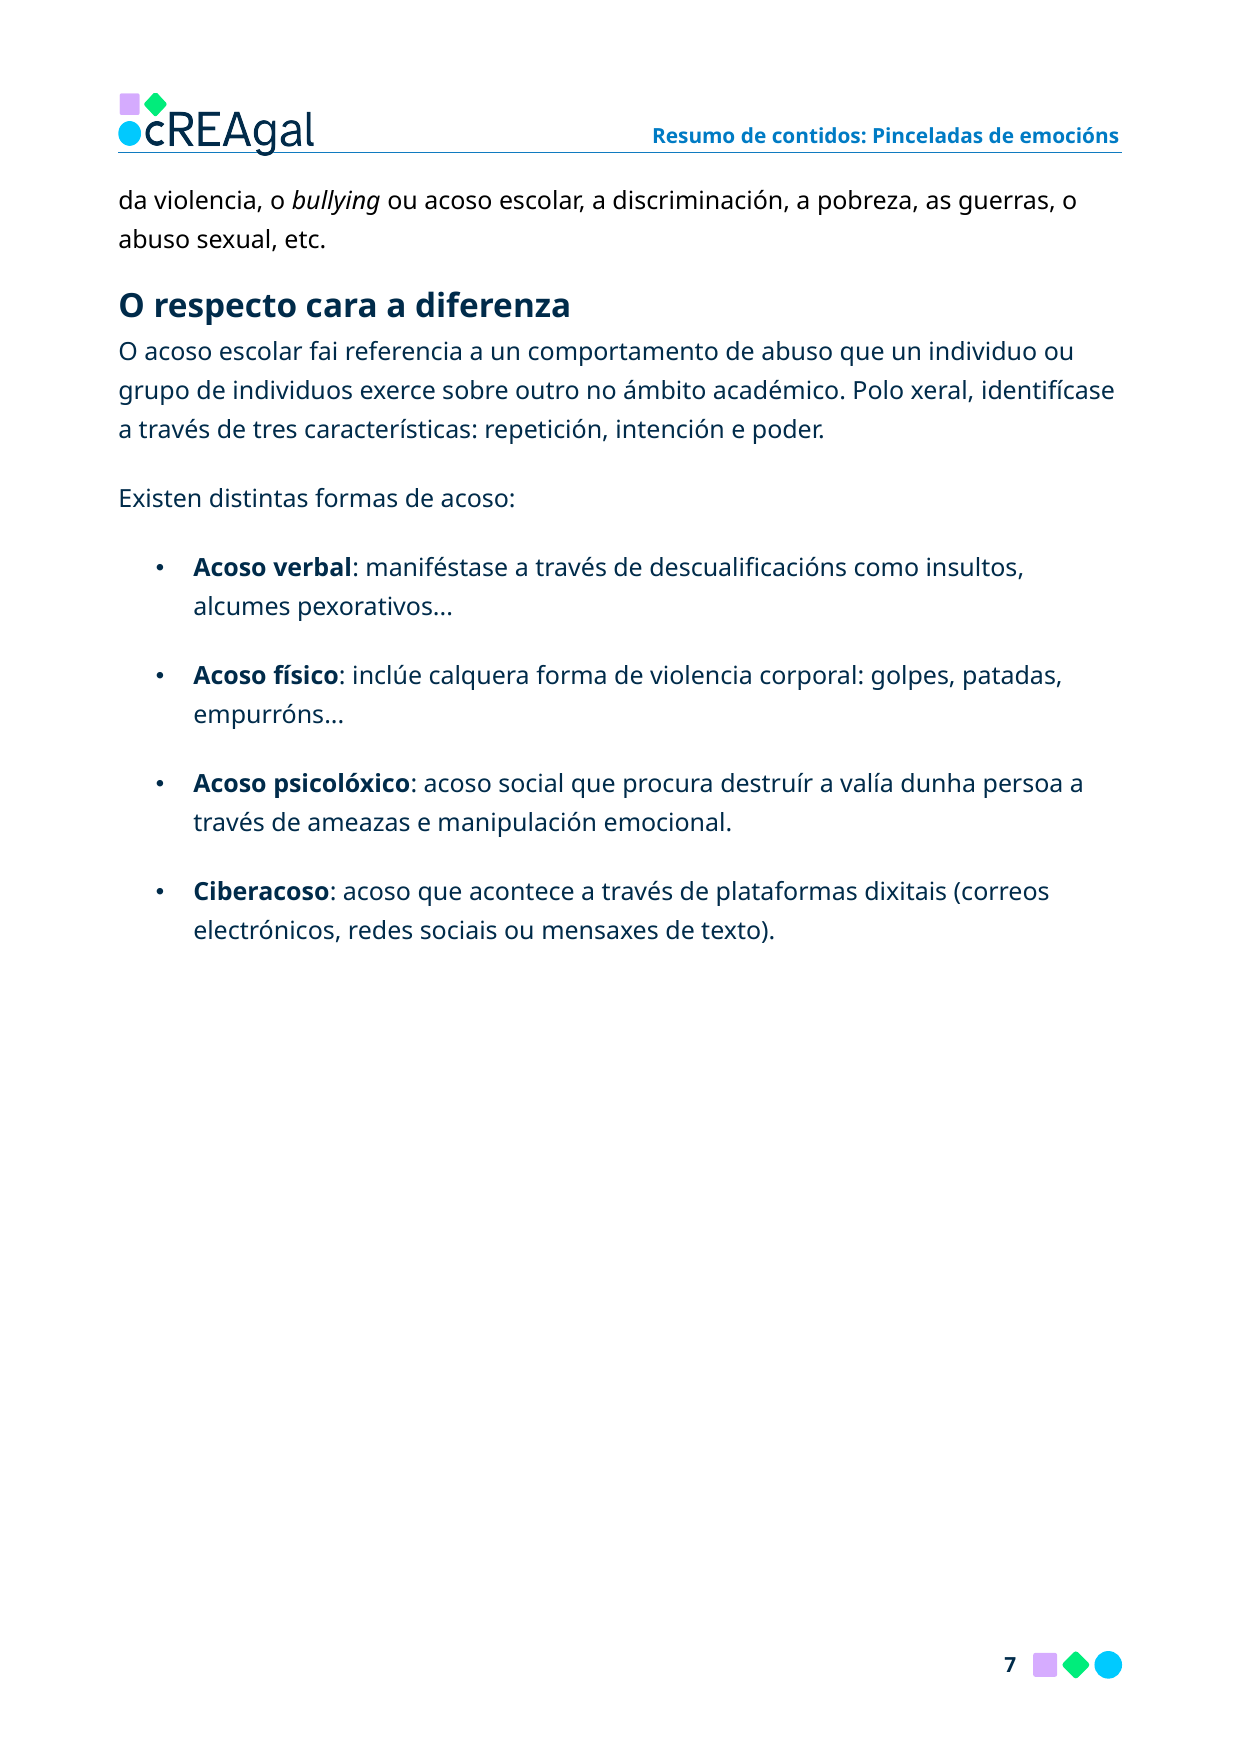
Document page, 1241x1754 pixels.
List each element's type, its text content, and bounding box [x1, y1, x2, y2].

picture [118, 93, 314, 156]
text da violencia, o bullying ou acoso escolar, a discriminación, a pobreza, as guerras, o abuso sexual, etc. [118, 182, 1122, 256]
list Acoso físico: inclúe calquera forma de violencia corporal: golpes, patadas, empurróns... [156, 657, 1122, 731]
list Acoso verbal: maniféstase a través de descualificacións como insultos, alcumes pexorativos... [156, 549, 1122, 623]
text Existen distintas formas de acoso: [118, 481, 1122, 515]
text O acoso escolar fai referencia a un comportamento de abuso que un individuo ou grupo de individuos exerce sobre outro no ámbito académico. Polo xeral, identifícase a través de tres características: repetición, intención e poder. [118, 334, 1122, 446]
list Acoso psicolóxico: acoso social que procura destruír a valía dunha persoa a través de ameazas e manipulación emocional. [156, 765, 1122, 838]
list Ciberacoso: acoso que acontece a través de plataformas dixitais (correos electrónicos, redes sociais ou mensaxes de texto). [156, 873, 1122, 946]
subtitle O respecto cara a diferenza [118, 282, 1122, 327]
